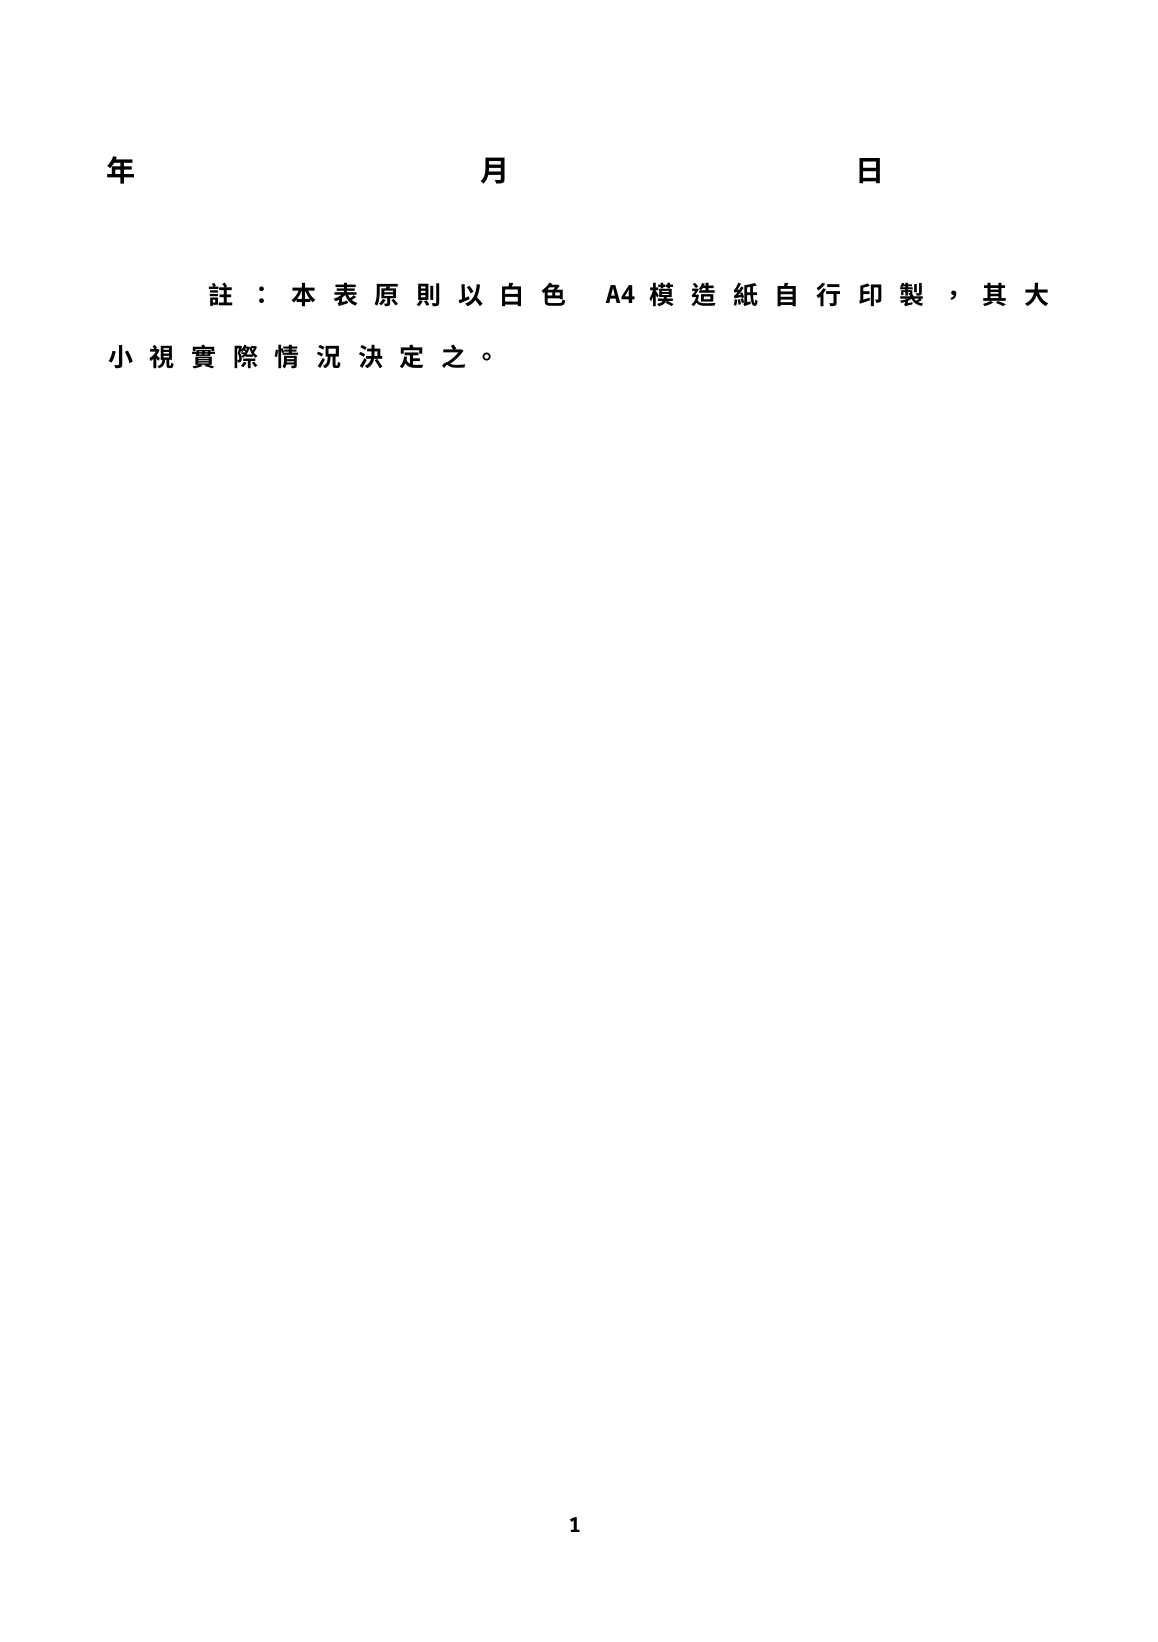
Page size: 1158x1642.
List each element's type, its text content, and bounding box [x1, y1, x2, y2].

text 註：本表原則以白色A4模造紙自行印製，其大小視實際情況決定之。 [99, 252, 1058, 377]
text 年 月 日 [99, 127, 1058, 189]
